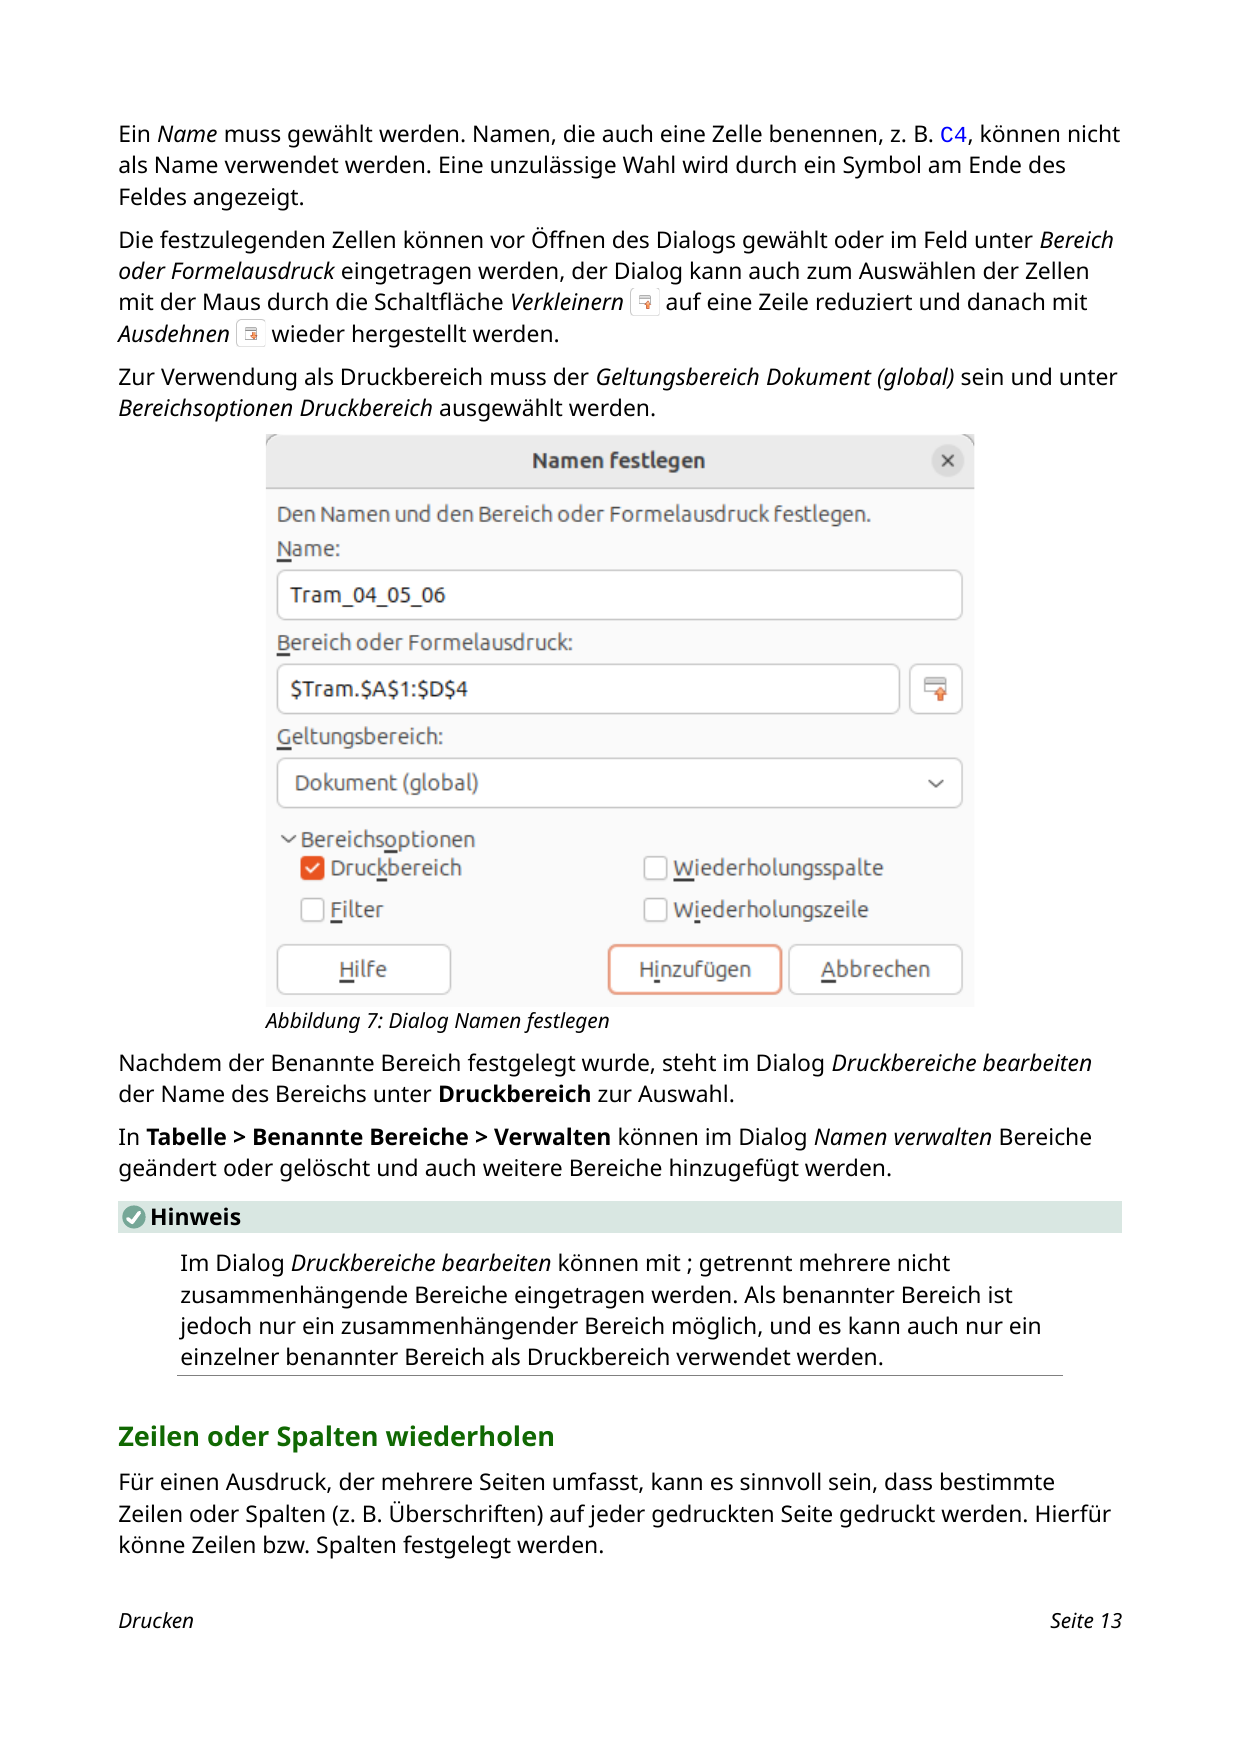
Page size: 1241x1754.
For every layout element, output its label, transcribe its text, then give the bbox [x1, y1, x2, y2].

text Abbildung 7: Dialog Namen festlegen [266, 1007, 974, 1035]
picture [236, 319, 266, 347]
text Ein Name muss gewählt werden. Namen, die auch eine Zelle benennen, z. B. C4, können nicht als Name verwendet werden. Eine unzulässige Wahl wird durch ein Symbol am Ende des Feldes angezeigt. [118, 118, 1122, 212]
list Hinweis [118, 1201, 1122, 1233]
picture [630, 288, 660, 316]
text Im Dialog Druckbereiche bearbeiten können mit ; getrennt mehrere nicht zusammenhängende Bereiche eingetragen werden. Als benannter Bereich ist jedoch nur ein zusammenhängender Bereich möglich, und es kann auch nur ein einzelner benannter Bereich als Druckbereich verwendet werden. [177, 1244, 1063, 1375]
text Für einen Ausdruck, der mehrere Seiten umfasst, kann es sinnvoll sein, dass bestimmte Zeilen oder Spalten (z. B. Überschriften) auf jeder gedruckten Seite gedruckt werden. Hierfür könne Zeilen bzw. Spalten festgelegt werden. [118, 1466, 1122, 1560]
text In Tabelle > Benannte Bereiche > Verwalten können im Dialog Namen verwalten Bereiche geändert oder gelöscht und auch weitere Bereiche hinzugefügt werden. [118, 1121, 1122, 1183]
picture [265, 434, 975, 1007]
subtitle Zeilen oder Spalten wiederholen [118, 1418, 1122, 1454]
text Zur Verwendung als Druckbereich muss der Geltungsbereich Dokument (global) sein und unter Bereichsoptionen Druckbereich ausgewählt werden. [118, 361, 1122, 423]
text Nachdem der Benannte Bereich festgelegt wurde, steht im Dialog Druckbereiche bearbeiten der Name des Bereichs unter Druckbereich zur Auswahl. [118, 435, 1122, 1109]
text Die festzulegenden Zellen können vor Öffnen des Dialogs gewählt oder im Feld unter Bereich oder Formelausdruck eingetragen werden, der Dialog kann auch zum Auswählen der Zellen mit der Maus durch die Schaltfläche Verkleinern auf eine Zeile reduziert und danach mit Ausdehnen wieder hergestellt werden. [118, 224, 1122, 349]
